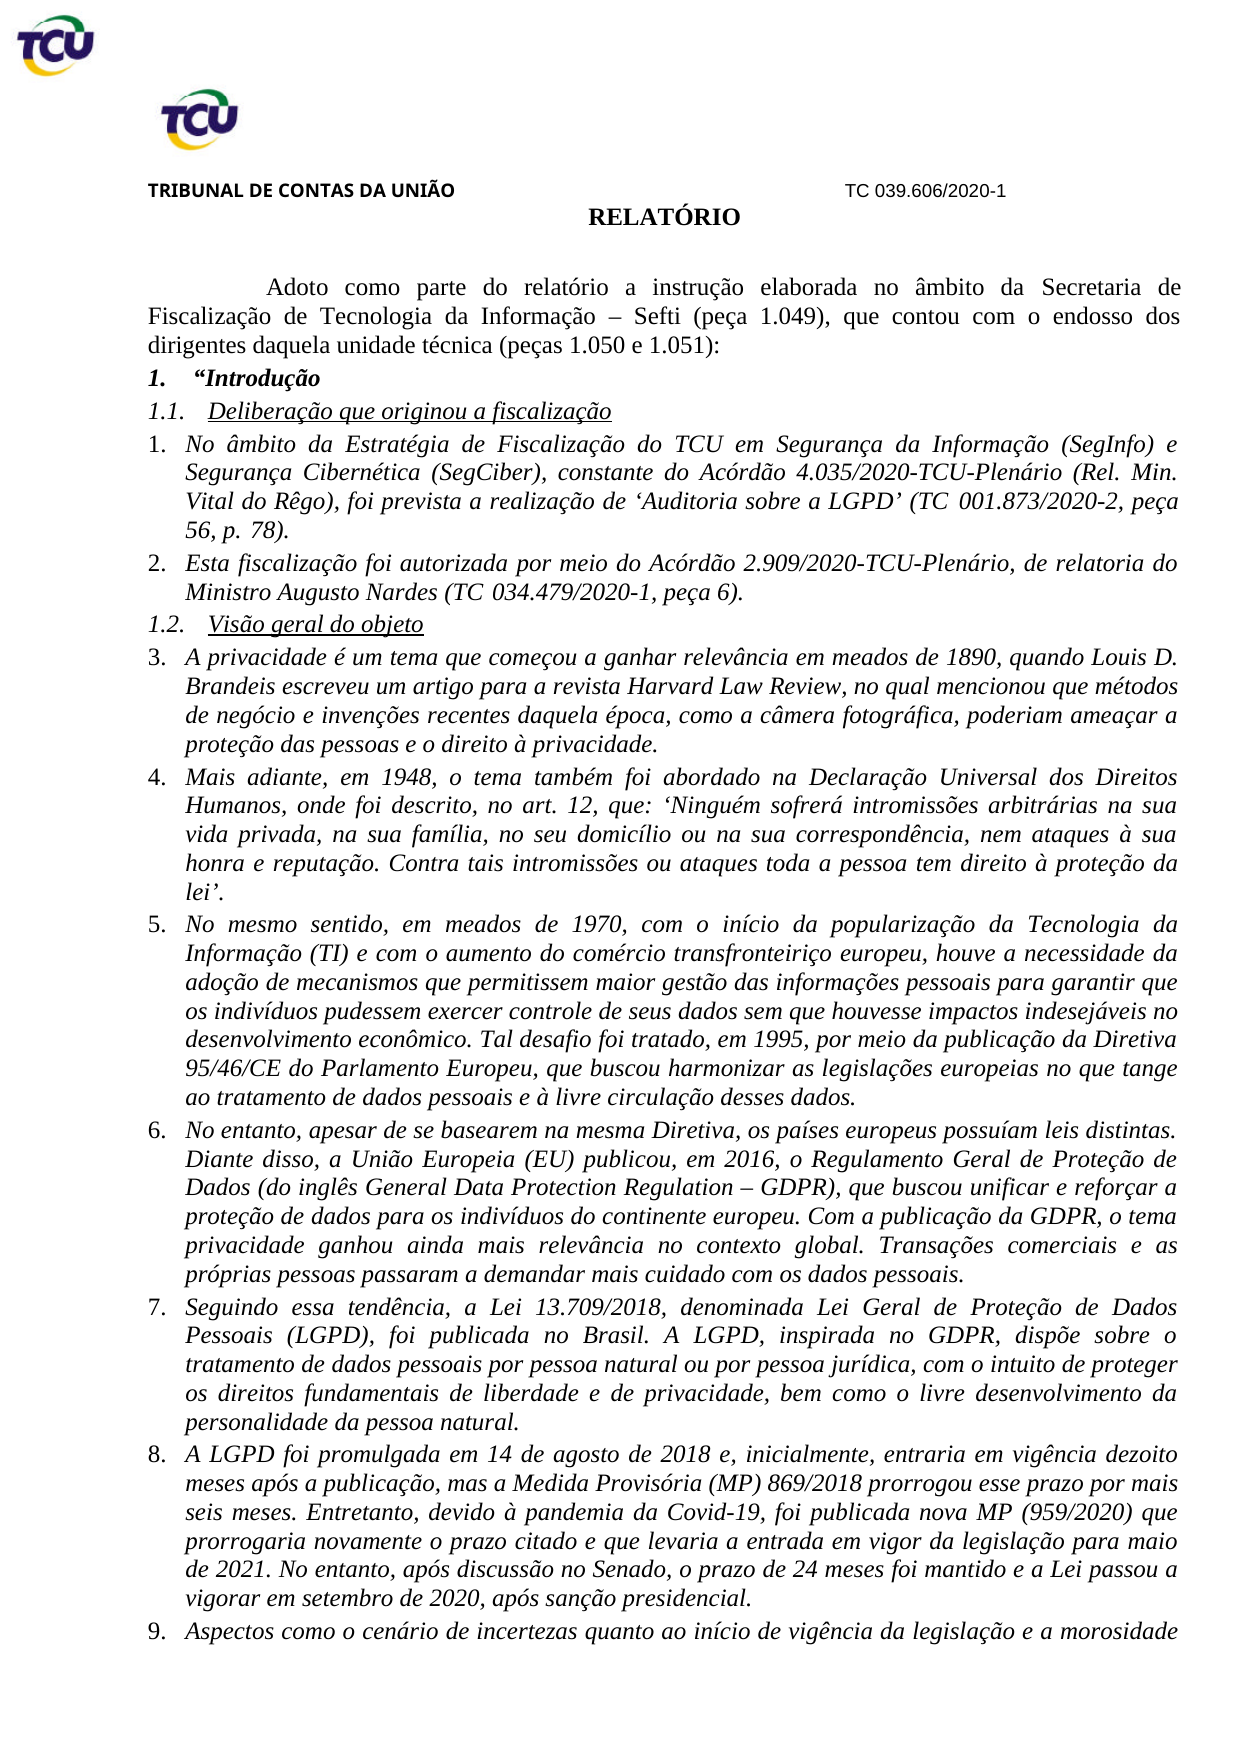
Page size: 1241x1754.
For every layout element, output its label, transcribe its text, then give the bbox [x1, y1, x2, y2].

subtitle Deliberação que originou a fiscalização [148, 396, 1181, 424]
list A privacidade é um tema que começou a ganhar relevância em meados de 1890, quando Louis D. Brandeis escreveu um artigo para a revista Harvard Law Review, no qual mencionou que métodos de negócio e invenções recentes daquela época, como a câmera fotográfica, poderiam ameaçar a proteção das pessoas e o direito à privacidade. [148, 642, 1181, 757]
list A LGPD foi promulgada em 14 de agosto de 2018 e, inicialmente, entraria em vigência dezoito meses após a publicação, mas a Medida Provisória (MP) 869/2018 prorrogou esse prazo por mais seis meses. Entretanto, devido à pandemia da Covid-19, foi publicada nova MP (959/2020) que prorrogaria novamente o prazo citado e que levaria a entrada em vigor da legislação para maio de 2021. No entanto, após discussão no Senado, o prazo de 24 meses foi mantido e a Lei passou a vigorar em setembro de 2020, após sanção presidencial. [148, 1439, 1181, 1612]
list Aspectos como o cenário de incertezas quanto ao início de vigência da legislação e a morosidade [148, 1616, 1181, 1645]
list No entanto, apesar de se basearem na mesma Diretiva, os países europeus possuíam leis distintas. Diante disso, a União Europeia (EU) publicou, em 2016, o Regulamento Geral de Proteção de Dados (do inglês General Data Protection Regulation – GDPR), que buscou unificar e reforçar a proteção de dados para os indivíduos do continente europeu. Com a publicação da GDPR, o tema privacidade ganhou ainda mais relevância no contexto global. Transações comerciais e as próprias pessoas passaram a demandar mais cuidado com os dados pessoais. [148, 1115, 1181, 1287]
subtitle “Introdução [148, 363, 1181, 392]
text Adoto como parte do relatório a instrução elaborada no âmbito da Secretaria de Fiscalização de Tecnologia da Informação – Sefti (peça 1.049), que contou com o endosso dos dirigentes daquela unidade técnica (peças 1.050 e 1.051): [148, 272, 1181, 359]
list Seguindo essa tendência, a Lei 13.709/2018, denominada Lei Geral de Proteção de Dados Pessoais (LGPD), foi publicada no Brasil. A LGPD, inspirada no GDPR, dispõe sobre o tratamento de dados pessoais por pessoa natural ou por pessoa jurídica, com o intuito de proteger os direitos fundamentais de liberdade e de privacidade, bem como o livre desenvolvimento da personalidade da pessoa natural. [148, 1292, 1181, 1435]
subtitle RELATÓRIO [148, 202, 1181, 231]
list No âmbito da Estratégia de Fiscalização do TCU em Segurança da Informação (SegInfo) e Segurança Cibernética (SegCiber), constante do Acórdão 4.035/2020-TCU-Plenário (Rel. Min. Vital do Rêgo), foi prevista a realização de ‘Auditoria sobre a LGPD’ (TC 001.873/2020-2, peça 56, p. 78). [148, 429, 1181, 544]
list Esta fiscalização foi autorizada por meio do Acórdão 2.909/2020-TCU-Plenário, de relatoria do Ministro Augusto Nardes (TC 034.479/2020-1, peça 6). [148, 548, 1181, 605]
list No mesmo sentido, em meados de 1970, com o início da popularização da Tecnologia da Informação (TI) e com o aumento do comércio transfronteiriço europeu, houve a necessidade da adoção de mecanismos que permitissem maior gestão das informações pessoais para garantir que os indivíduos pudessem exercer controle de seus dados sem que houvesse impactos indesejáveis no desenvolvimento econômico. Tal desafio foi tratado, em 1995, por meio da publicação da Diretiva 95/46/CE do Parlamento Europeu, que buscou harmonizar as legislações europeias no que tange ao tratamento de dados pessoais e à livre circulação desses dados. [148, 909, 1181, 1111]
subtitle Visão geral do objeto [148, 609, 1181, 638]
list Mais adiante, em 1948, o tema também foi abordado na Declaração Universal dos Direitos Humanos, onde foi descrito, no art. 12, que: ‘Ninguém sofrerá intromissões arbitrárias na sua vida privada, na sua família, no seu domicílio ou na sua correspondência, nem ataques à sua honra e reputação. Contra tais intromissões ou ataques toda a pessoa tem direito à proteção da lei’. [148, 762, 1181, 905]
